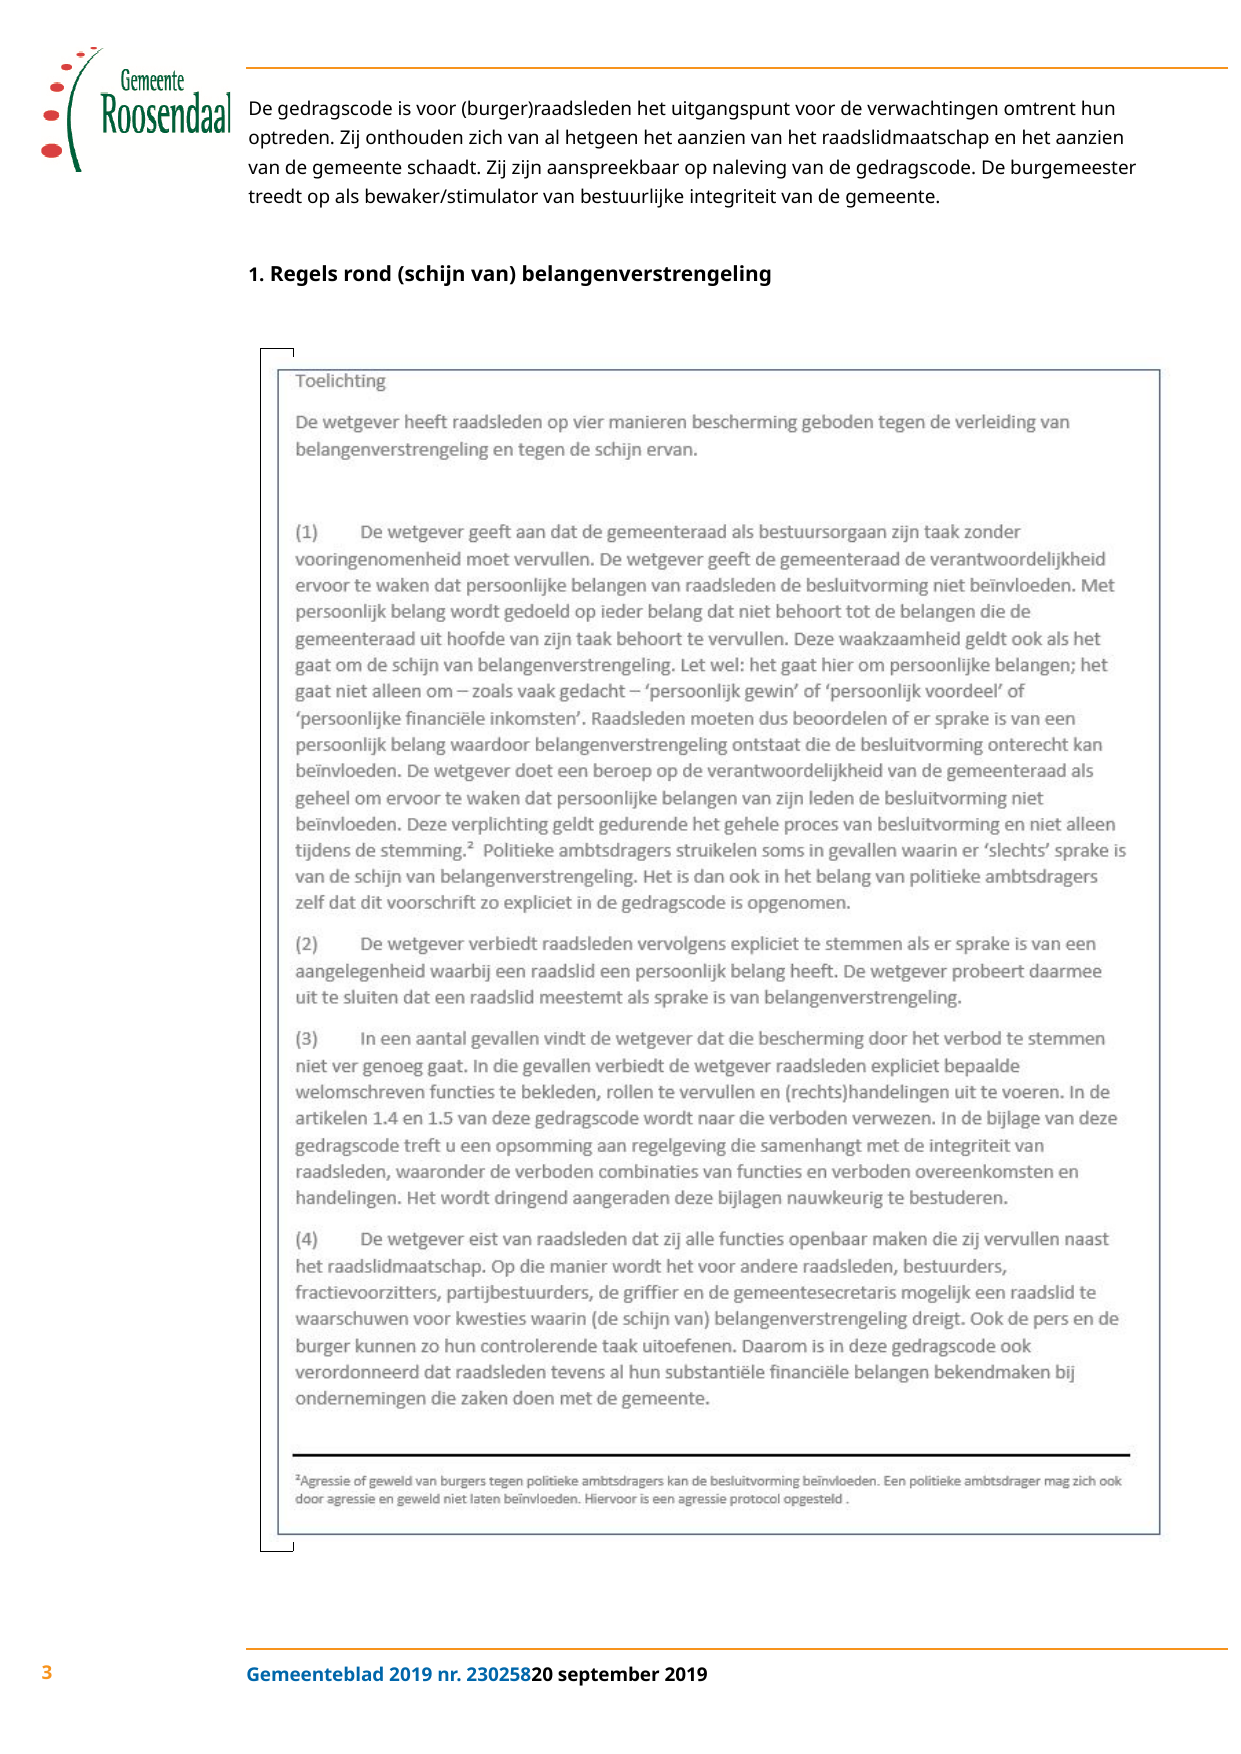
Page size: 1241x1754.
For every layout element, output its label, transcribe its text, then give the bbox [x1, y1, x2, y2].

picture [41, 47, 231, 172]
text De gedragscode is voor (burger)raadsleden het uitgangspunt voor de verwachtingen omtrent hun optreden. Zij onthouden zich van al hetgeen het aanzien van het raadslidmaatschap en het aanzien van de gemeente schaadt. Zij zijn aanspreekbaar op naleving van de gedragscode. De burgemeester treedt op als bewaker/stimulator van bestuurlijke integriteit van de gemeente. [248, 95, 1152, 209]
picture [268, 357, 1173, 1542]
text 1. Regels rond (schijn van) belangenverstrengeling [248, 259, 1152, 287]
